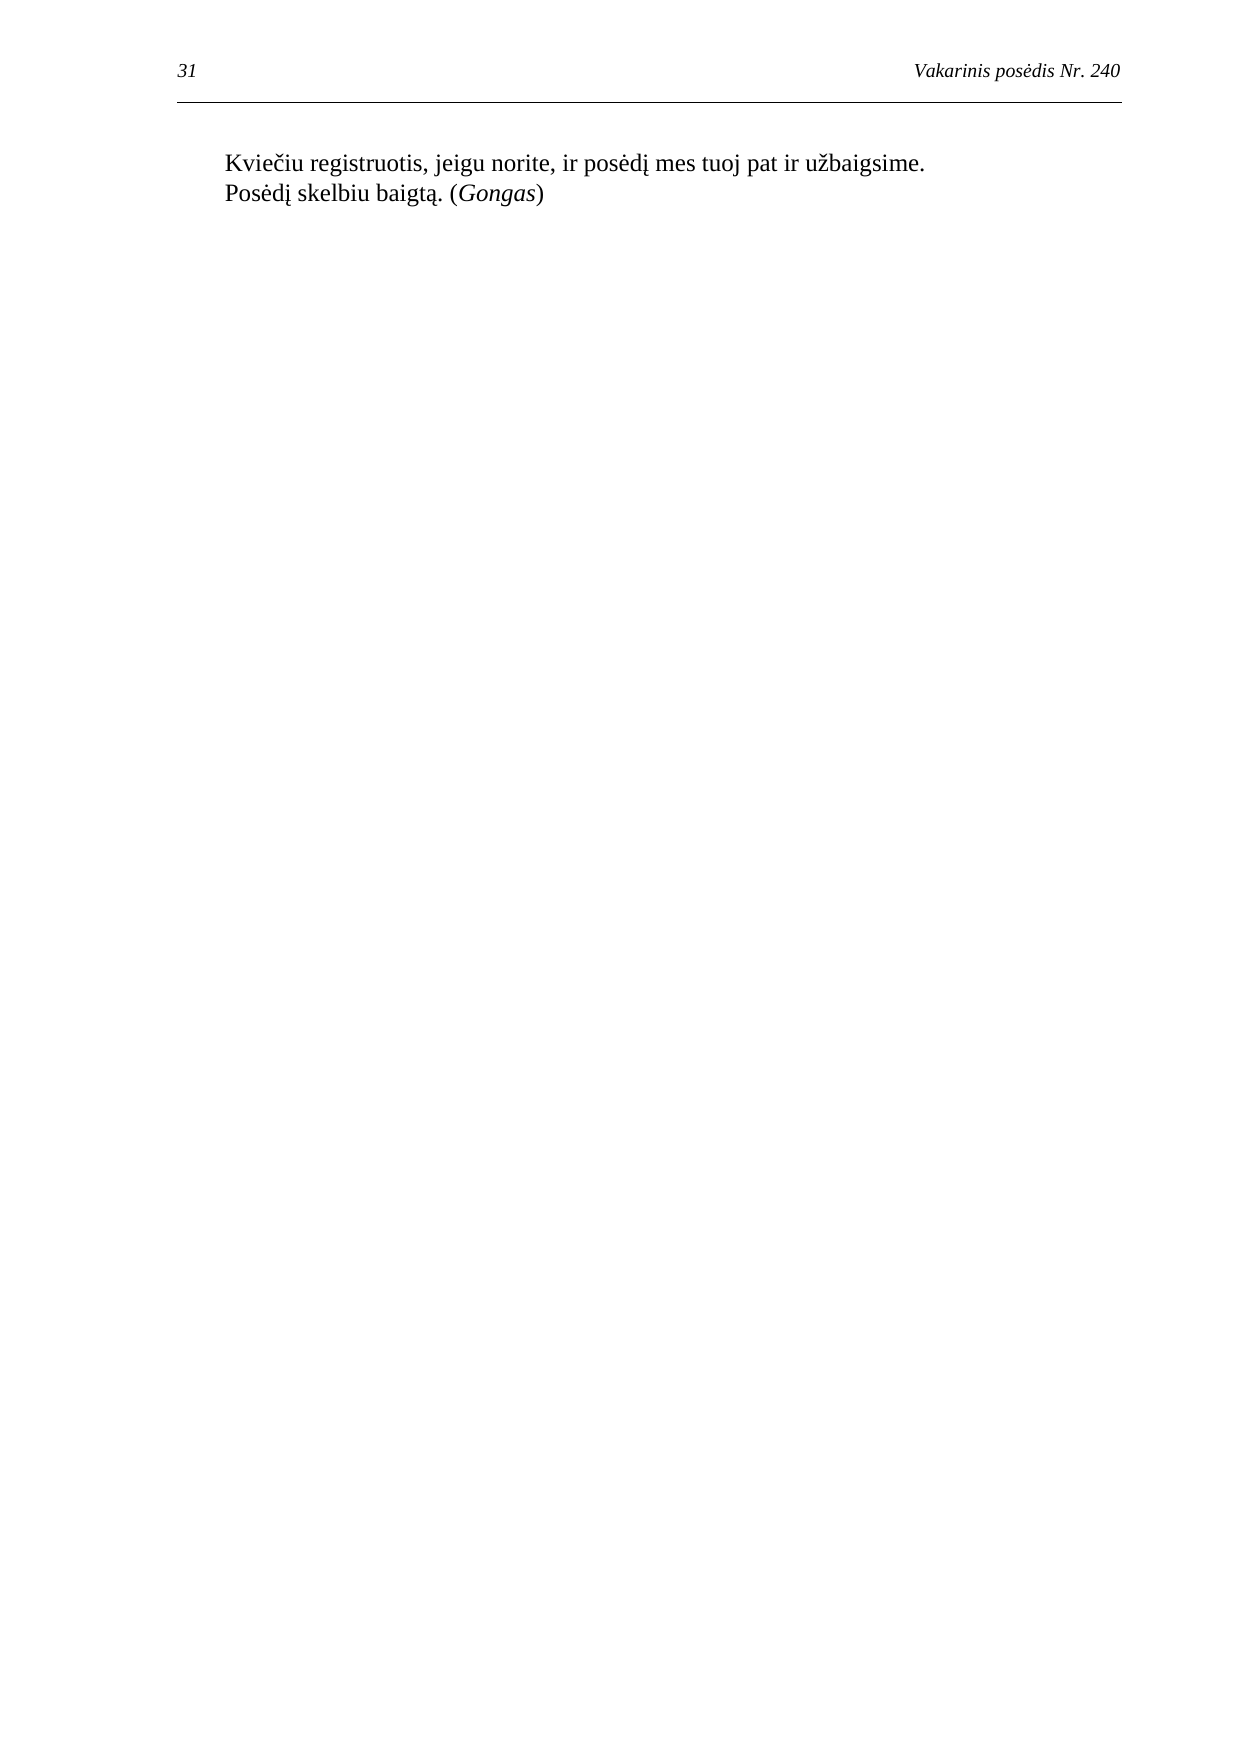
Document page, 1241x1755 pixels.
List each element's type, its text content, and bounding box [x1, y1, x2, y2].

text Kvie­čiu re­gist­ruo­tis, jei­gu no­ri­te, ir po­sė­dį mes tuoj pat ir už­baig­si­me. [177, 148, 1122, 177]
text Po­sė­dį skel­biu baig­tą. (Gon­gas) [177, 177, 1122, 207]
